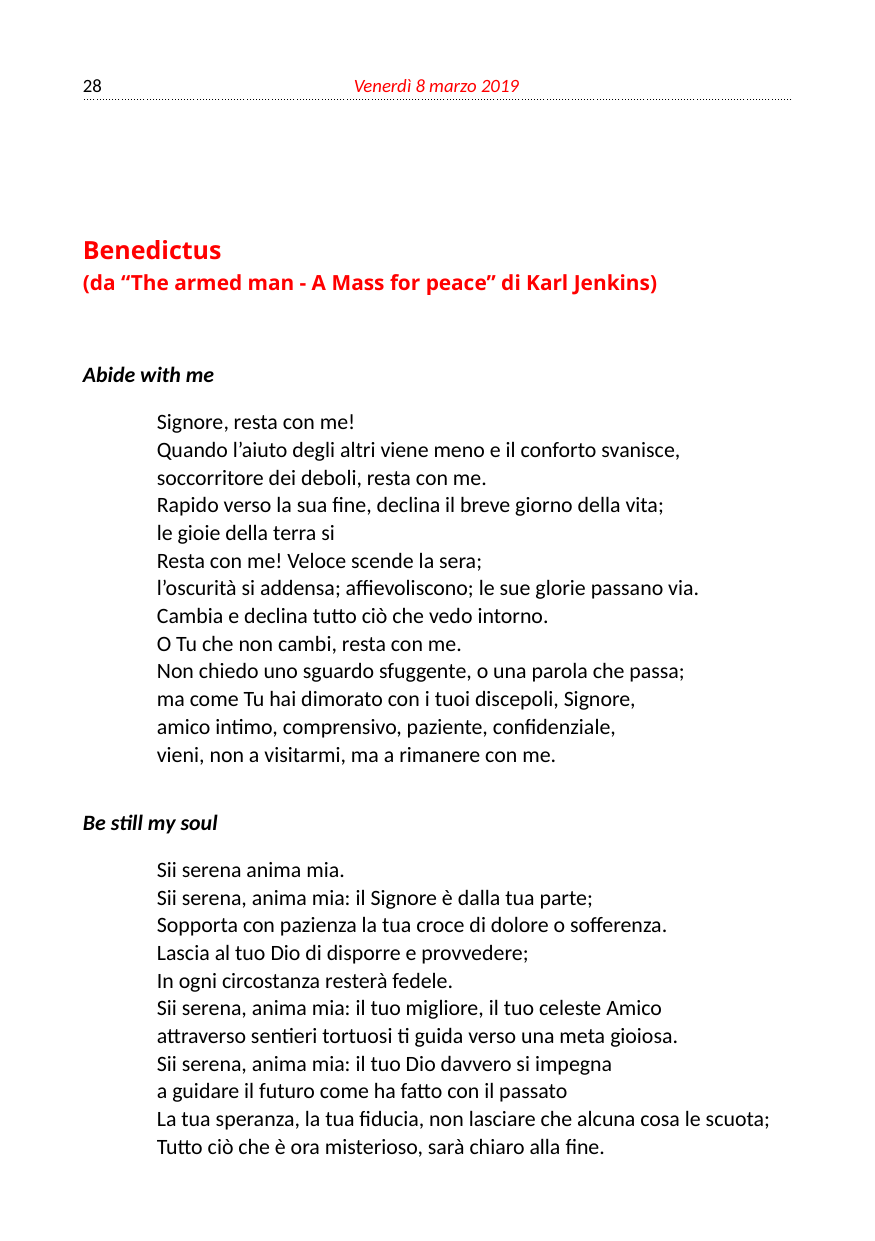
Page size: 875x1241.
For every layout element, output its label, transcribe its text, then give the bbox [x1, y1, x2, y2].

subtitle Benedictus (da “The armed man - A Mass for peace” di Karl Jenkins) [83, 232, 791, 296]
text Sii serena anima mia. Sii serena, anima mia: il Signore è dalla tua parte; Sopporta con pazienza la tua croce di dolore o sofferenza. Lascia al tuo Dio di disporre e provvedere; In ogni circostanza resterà fedele. Sii serena, anima mia: il tuo migliore, il tuo celeste Amico attraverso sentieri tortuosi ti guida verso una meta gioiosa. Sii serena, anima mia: il tuo Dio davvero si impegna a guidare il futuro come ha fatto con il passato La tua speranza, la tua fiducia, non lasciare che alcuna cosa le scuota; Tutto ciò che è ora misterioso, sarà chiaro alla fine. [83, 856, 791, 1160]
text Be still my soul [83, 809, 791, 835]
text Signore, resta con me! Quando l’aiuto degli altri viene meno e il conforto svanisce, soccorritore dei deboli, resta con me. Rapido verso la sua fine, declina il breve giorno della vita; le gioie della terra si Resta con me! Veloce scende la sera; l’oscurità si addensa; affievoliscono; le sue glorie passano via. Cambia e declina tutto ciò che vedo intorno. O Tu che non cambi, resta con me. Non chiedo uno sguardo sfuggente, o una parola che passa; ma come Tu hai dimorato con i tuoi discepoli, Signore, amico intimo, comprensivo, paziente, confidenziale, vieni, non a visitarmi, ma a rimanere con me. [83, 408, 791, 767]
text Abide with me [83, 361, 791, 388]
